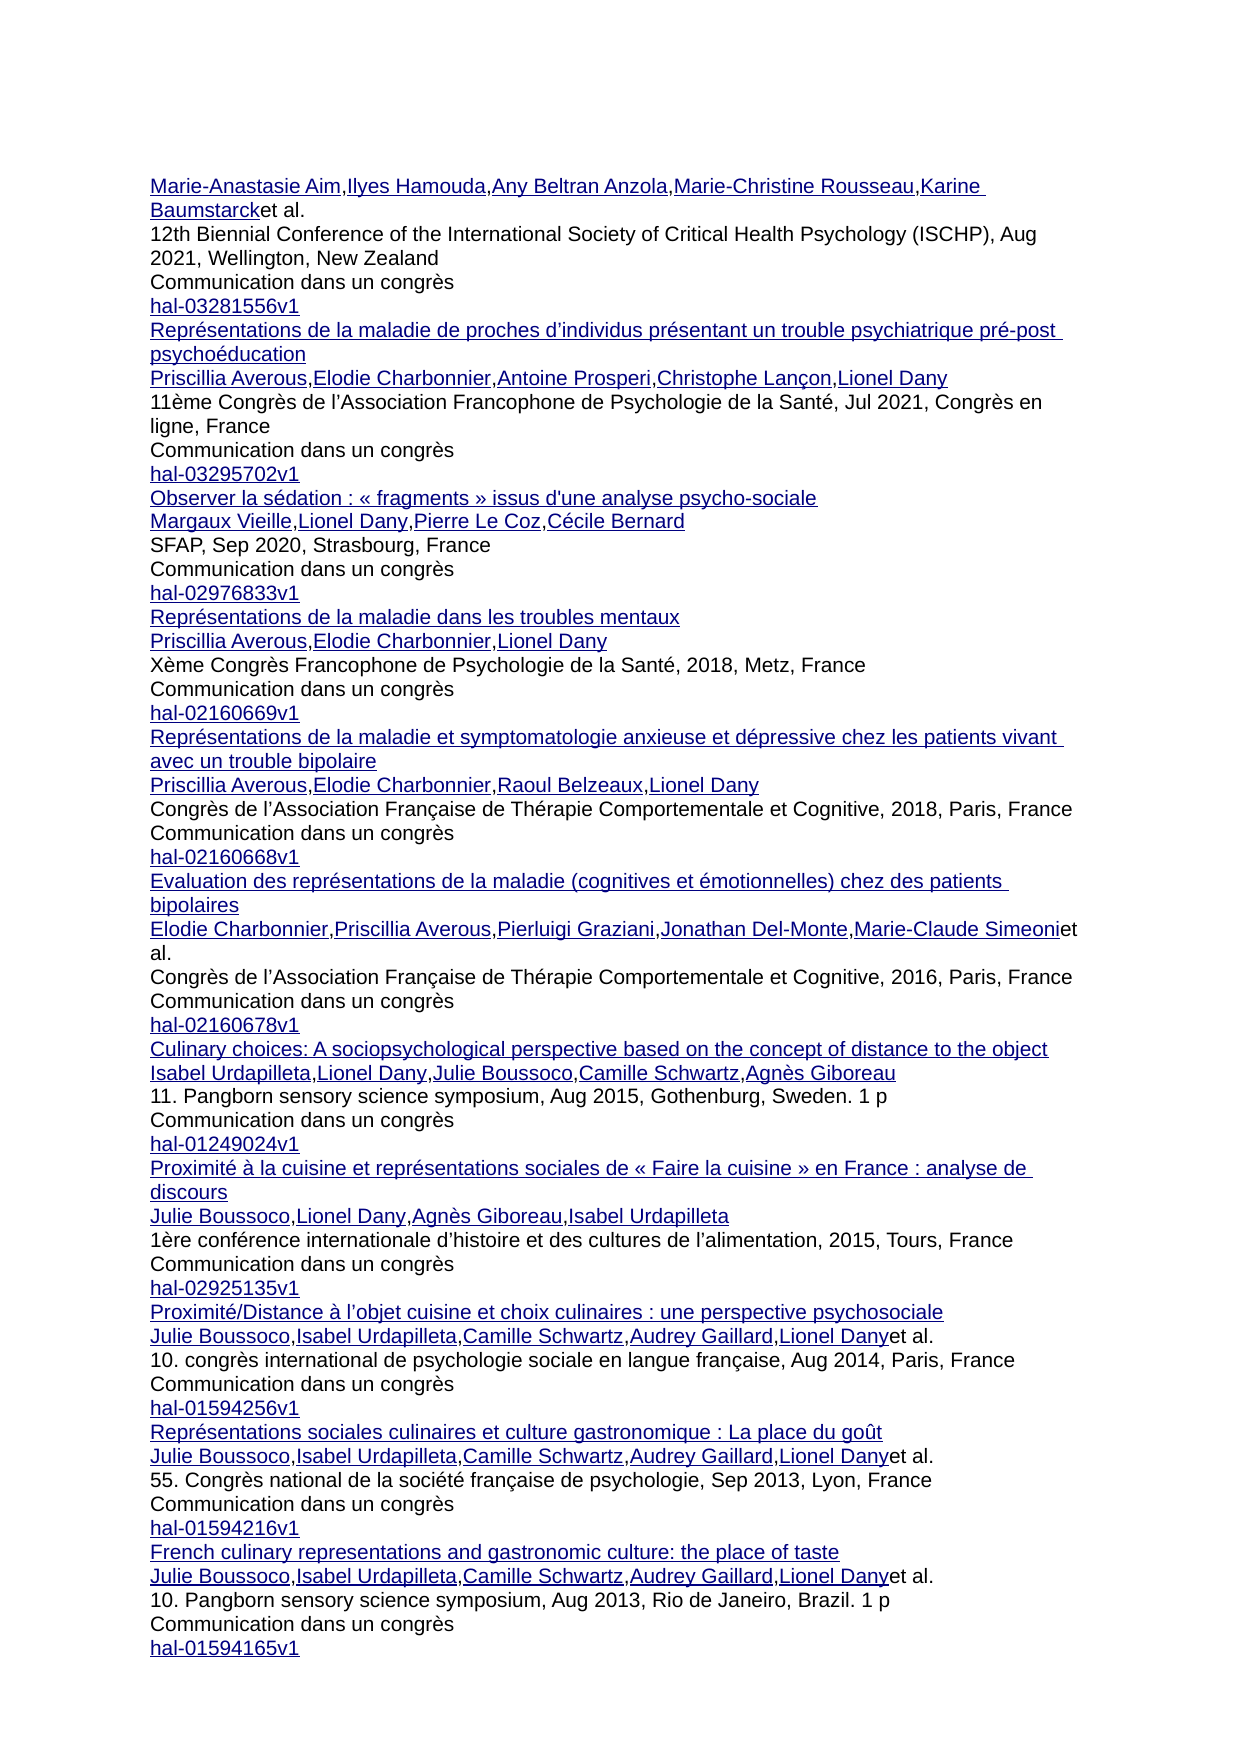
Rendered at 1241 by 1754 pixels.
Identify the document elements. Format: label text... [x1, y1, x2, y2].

table_cell Représentations de la maladie et symptomatologie anxieuse et dépressive chez les patients vivant avec un trouble bipolaire Priscillia Averous,Elodie Charbonnier,Raoul Belzeaux,Lionel Dany Congrès de l’Association Française de Thérapie Comportementale et Cognitive, 2018, Paris, France Communication dans un congrès hal-02160668v1 [150, 725, 1090, 869]
table_cell Culinary choices: A sociopsychological perspective based on the concept of distance to the object Isabel Urdapilleta,Lionel Dany,Julie Boussoco,Camille Schwartz,Agnès Giboreau 11. Pangborn sensory science symposium, Aug 2015, Gothenburg, Sweden. 1 p Communication dans un congrès hal-01249024v1 [150, 1036, 1090, 1156]
table_cell Représentations de la maladie de proches d’individus présentant un trouble psychiatrique pré-post psychoéducation Priscillia Averous,Elodie Charbonnier,Antoine Prosperi,Christophe Lançon,Lionel Dany 11ème Congrès de l’Association Francophone de Psychologie de la Santé, Jul 2021, Congrès en ligne, France Communication dans un congrès hal-03295702v1 [150, 318, 1090, 485]
table_cell Evaluation des représentations de la maladie (cognitives et émotionnelles) chez des patients bipolaires Elodie Charbonnier,Priscillia Averous,Pierluigi Graziani,Jonathan Del-Monte,Marie-Claude Simeoniet al. Congrès de l’Association Française de Thérapie Comportementale et Cognitive, 2016, Paris, France Communication dans un congrès hal-02160678v1 [150, 869, 1090, 1036]
table_cell Représentations sociales culinaires et culture gastronomique : La place du goût Julie Boussoco,Isabel Urdapilleta,Camille Schwartz,Audrey Gaillard,Lionel Danyet al. 55. Congrès national de la société française de psychologie, Sep 2013, Lyon, France Communication dans un congrès hal-01594216v1 [150, 1420, 1090, 1539]
table_cell Proximité/Distance à l’objet cuisine et choix culinaires : une perspective psychosociale Julie Boussoco,Isabel Urdapilleta,Camille Schwartz,Audrey Gaillard,Lionel Danyet al. 10. congrès international de psychologie sociale en langue française, Aug 2014, Paris, France Communication dans un congrès hal-01594256v1 [150, 1300, 1090, 1420]
table_cell French culinary representations and gastronomic culture: the place of taste Julie Boussoco,Isabel Urdapilleta,Camille Schwartz,Audrey Gaillard,Lionel Danyet al. 10. Pangborn sensory science symposium, Aug 2013, Rio de Janeiro, Brazil. 1 p Communication dans un congrès hal-01594165v1 [150, 1540, 1090, 1659]
table_cell Observer la sédation : « fragments » issus d'une analyse psycho-sociale Margaux Vieille,Lionel Dany,Pierre Le Coz,Cécile Bernard SFAP, Sep 2020, Strasbourg, France Communication dans un congrès hal-02976833v1 [150, 485, 1090, 605]
table_cell Lived experience and family impact of polyhandicap: preliminary results of interviews with parents. Marie-Anastasie Aim,Ilyes Hamouda,Any Beltran Anzola,Marie-Christine Rousseau,Karine Baumstarcket al. 12th Biennial Conference of the International Society of Critical Health Psychology (ISCHP), Aug 2021, Wellington, New Zealand Communication dans un congrès hal-03281556v1 [150, 150, 1090, 318]
table_cell Représentations de la maladie dans les troubles mentaux Priscillia Averous,Elodie Charbonnier,Lionel Dany Xème Congrès Francophone de Psychologie de la Santé, 2018, Metz, France Communication dans un congrès hal-02160669v1 [150, 605, 1090, 725]
table_cell Proximité à la cuisine et représentations sociales de « Faire la cuisine » en France : analyse de discours Julie Boussoco,Lionel Dany,Agnès Giboreau,Isabel Urdapilleta 1ère conférence internationale d’histoire et des cultures de l’alimentation, 2015, Tours, France Communication dans un congrès hal-02925135v1 [150, 1156, 1090, 1300]
